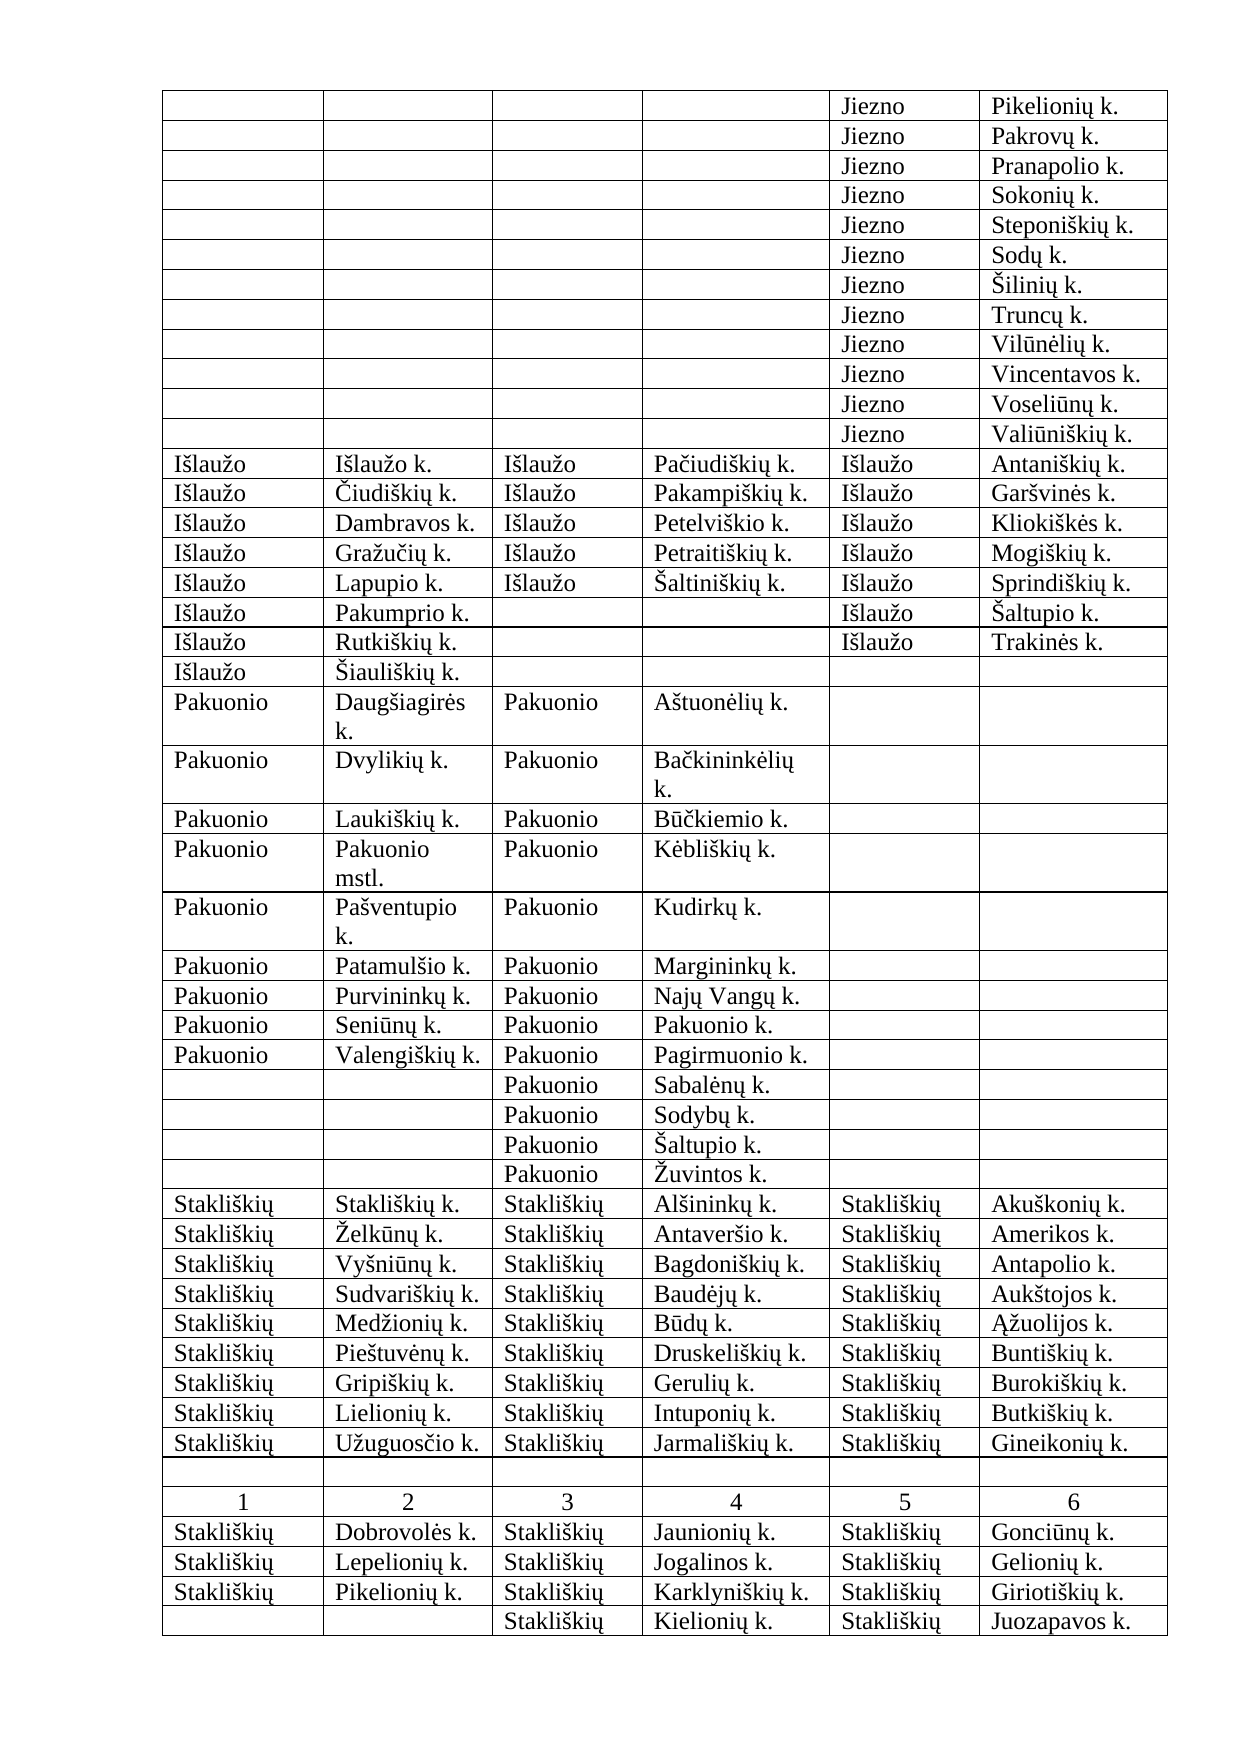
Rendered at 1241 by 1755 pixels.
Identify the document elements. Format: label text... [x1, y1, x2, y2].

table_cell 4 [643, 1487, 829, 1516]
table_cell Pakuonio [493, 1100, 642, 1129]
table_cell [324, 1606, 492, 1635]
table_cell [163, 91, 323, 120]
table_cell Pakuonio [493, 1160, 642, 1188]
table_cell Pakuonio [163, 1011, 323, 1039]
table_cell Stakliškių [493, 1219, 642, 1248]
table_cell [163, 300, 323, 328]
table_cell Bagdoniškių k. [643, 1249, 829, 1278]
table_cell Lielionių k. [324, 1398, 492, 1427]
table_cell [493, 91, 642, 120]
table_cell Dambravos k. [324, 508, 492, 537]
table_cell Pakuonio [493, 834, 642, 891]
table_cell [324, 151, 492, 179]
table_cell Patamulšio k. [324, 951, 492, 980]
table_cell Išlaužo [830, 479, 979, 507]
table_cell [830, 893, 979, 950]
table_cell Stakliškių [163, 1338, 323, 1367]
table_cell Stakliškių [163, 1219, 323, 1248]
table_cell Stakliškių [163, 1368, 323, 1397]
table_cell [830, 1040, 979, 1069]
table_cell [324, 91, 492, 120]
table_cell [643, 359, 829, 388]
table_cell Stakliškių [830, 1517, 979, 1546]
table_cell Giriotiškių k. [980, 1577, 1167, 1605]
table_cell [493, 210, 642, 239]
table_cell Aukštojos k. [980, 1279, 1167, 1307]
table_cell Purvininkų k. [324, 981, 492, 1009]
table_cell Stakliškių [163, 1577, 323, 1605]
table_cell Pakuonio [163, 746, 323, 803]
table_cell Išlaužo [163, 598, 323, 626]
table_cell [643, 657, 829, 686]
table_cell Gripiškių k. [324, 1368, 492, 1397]
table_cell [163, 270, 323, 299]
table_cell Stakliškių [830, 1189, 979, 1218]
table_cell Stakliškių [163, 1309, 323, 1337]
table_cell Čiudiškių k. [324, 479, 492, 507]
table_cell [980, 746, 1167, 803]
table_cell [980, 1011, 1167, 1039]
table_cell [324, 270, 492, 299]
table_cell [493, 270, 642, 299]
table_cell Stakliškių [493, 1368, 642, 1397]
table_cell [830, 951, 979, 980]
table_cell Stakliškių [493, 1517, 642, 1546]
table_cell Dobrovolės k. [324, 1517, 492, 1546]
table_cell [830, 1070, 979, 1099]
table_cell Jogalinos k. [643, 1547, 829, 1576]
table_cell Pakuonio [163, 893, 323, 950]
table_cell Jiezno [830, 389, 979, 418]
table_cell [830, 834, 979, 891]
table_cell Druskeliškių k. [643, 1338, 829, 1367]
table_cell Pakuonio k. [643, 1011, 829, 1039]
table_cell Pakuonio [493, 1040, 642, 1069]
table_cell Pačiudiškių k. [643, 449, 829, 477]
table_cell Jiezno [830, 419, 979, 448]
table_cell Vilūnėlių k. [980, 330, 1167, 358]
table_cell Sokonių k. [980, 181, 1167, 209]
table_cell Buntiškių k. [980, 1338, 1167, 1367]
table_cell [643, 598, 829, 626]
table_cell Vyšniūnų k. [324, 1249, 492, 1278]
table_cell Kliokiškės k. [980, 508, 1167, 537]
table_cell Stakliškių [493, 1279, 642, 1307]
table_cell Karklyniškių k. [643, 1577, 829, 1605]
table_cell [163, 419, 323, 448]
table_cell Šaltiniškių k. [643, 568, 829, 597]
table_cell Medžionių k. [324, 1309, 492, 1337]
table_cell Išlaužo [830, 538, 979, 567]
table_cell [493, 1458, 642, 1486]
table_cell [163, 1160, 323, 1188]
table_cell [980, 687, 1167, 744]
table_cell Kėbliškių k. [643, 834, 829, 891]
table_cell [324, 1160, 492, 1188]
table_cell [830, 804, 979, 833]
table_cell Išlaužo [163, 538, 323, 567]
table_cell [324, 300, 492, 328]
table_cell Pranapolio k. [980, 151, 1167, 179]
table_cell [324, 419, 492, 448]
table_cell [163, 210, 323, 239]
table_cell [980, 1100, 1167, 1129]
table_cell Stakliškių [163, 1279, 323, 1307]
table_cell Aštuonėlių k. [643, 687, 829, 744]
table_cell [830, 657, 979, 686]
table_cell Butkiškių k. [980, 1398, 1167, 1427]
table_cell Stakliškių [493, 1189, 642, 1218]
table_cell [643, 240, 829, 269]
table_cell Užuguosčio k. [324, 1428, 492, 1456]
table_cell Išlaužo [830, 508, 979, 537]
table_cell [163, 1070, 323, 1099]
table_cell [324, 1458, 492, 1486]
table_cell [493, 330, 642, 358]
table_cell Stakliškių [830, 1309, 979, 1337]
table_cell Burokiškių k. [980, 1368, 1167, 1397]
table_cell Gonciūnų k. [980, 1517, 1167, 1546]
table_cell [643, 151, 829, 179]
table_cell Šaltupio k. [980, 598, 1167, 626]
table_cell Jiezno [830, 270, 979, 299]
table_cell [163, 181, 323, 209]
table_cell Šiauliškių k. [324, 657, 492, 686]
table_cell [830, 1130, 979, 1158]
table_cell Amerikos k. [980, 1219, 1167, 1248]
table_cell Pakuonio mstl. [324, 834, 492, 891]
table_cell [643, 210, 829, 239]
table_cell Išlaužo [830, 449, 979, 477]
table_cell Akuškonių k. [980, 1189, 1167, 1218]
table_cell [830, 687, 979, 744]
table_cell Pikelionių k. [324, 1577, 492, 1605]
table_cell [163, 330, 323, 358]
table_cell Išlaužo [163, 479, 323, 507]
table_cell [493, 359, 642, 388]
table_cell Išlaužo [163, 508, 323, 537]
table_cell Jiezno [830, 330, 979, 358]
table_cell Pakuonio [163, 951, 323, 980]
table_cell Pašventupio k. [324, 893, 492, 950]
table_cell Sprindiškių k. [980, 568, 1167, 597]
table_cell Pagirmuonio k. [643, 1040, 829, 1069]
table_cell [324, 181, 492, 209]
table_cell [163, 1130, 323, 1158]
table_cell [980, 1040, 1167, 1069]
table_cell Stakliškių [830, 1279, 979, 1307]
table_cell Truncų k. [980, 300, 1167, 328]
table_cell [324, 330, 492, 358]
table_cell [830, 746, 979, 803]
table_cell [493, 240, 642, 269]
table_cell Šilinių k. [980, 270, 1167, 299]
table_cell Kudirkų k. [643, 893, 829, 950]
table_cell [643, 300, 829, 328]
table_cell Stakliškių [163, 1547, 323, 1576]
table_cell [643, 389, 829, 418]
table_cell [324, 1130, 492, 1158]
table_cell [493, 419, 642, 448]
table_cell [830, 1458, 979, 1486]
table_cell Gerulių k. [643, 1368, 829, 1397]
table_cell Daugšiagirės k. [324, 687, 492, 744]
table_cell Antapolio k. [980, 1249, 1167, 1278]
table_cell [324, 1070, 492, 1099]
table_cell Pakuonio [493, 951, 642, 980]
table_cell [324, 210, 492, 239]
table_cell Pakuonio [493, 1070, 642, 1099]
table_cell Stakliškių [493, 1428, 642, 1456]
table_cell Žuvintos k. [643, 1160, 829, 1188]
table_cell 3 [493, 1487, 642, 1516]
table_cell Sudvariškių k. [324, 1279, 492, 1307]
table_cell Jiezno [830, 91, 979, 120]
table_cell Jiezno [830, 210, 979, 239]
table_cell Jiezno [830, 151, 979, 179]
table_cell [643, 121, 829, 150]
table_cell Išlaužo [493, 479, 642, 507]
table_cell Antaveršio k. [643, 1219, 829, 1248]
table_cell [163, 121, 323, 150]
table_cell Šaltupio k. [643, 1130, 829, 1158]
table_cell Stakliškių [830, 1338, 979, 1367]
table_cell Stakliškių [163, 1249, 323, 1278]
table_cell Stakliškių [830, 1249, 979, 1278]
table_cell Valengiškių k. [324, 1040, 492, 1069]
table_cell Antaniškių k. [980, 449, 1167, 477]
table_cell [493, 628, 642, 656]
table_cell Išlaužo [830, 568, 979, 597]
table_cell [163, 1606, 323, 1635]
table_cell [324, 389, 492, 418]
table_cell [643, 91, 829, 120]
table_cell [643, 1458, 829, 1486]
table_cell Jiezno [830, 121, 979, 150]
table_cell Kielionių k. [643, 1606, 829, 1635]
table_cell Jiezno [830, 300, 979, 328]
table_cell Būdų k. [643, 1309, 829, 1337]
table_cell Pakuonio [493, 1011, 642, 1039]
table_cell Jiezno [830, 359, 979, 388]
table_cell Pakuonio [493, 804, 642, 833]
table_cell [324, 359, 492, 388]
table_cell [980, 834, 1167, 891]
table_cell Išlaužo [830, 598, 979, 626]
table_cell Trakinės k. [980, 628, 1167, 656]
table_cell Lepelionių k. [324, 1547, 492, 1576]
table_cell Išlaužo [830, 628, 979, 656]
table_cell Stakliškių [493, 1398, 642, 1427]
table_cell Jiezno [830, 240, 979, 269]
table_cell Pakuonio [493, 746, 642, 803]
table_cell [980, 1458, 1167, 1486]
table_cell [980, 1070, 1167, 1099]
table_cell Išlaužo [163, 568, 323, 597]
table_cell Sodų k. [980, 240, 1167, 269]
table_cell [980, 951, 1167, 980]
table_cell [324, 1100, 492, 1129]
table_cell [643, 270, 829, 299]
table_cell Išlaužo [493, 538, 642, 567]
table_cell Sodybų k. [643, 1100, 829, 1129]
table_cell [980, 893, 1167, 950]
table_cell Išlaužo [493, 508, 642, 537]
table_cell [493, 389, 642, 418]
table_cell Seniūnų k. [324, 1011, 492, 1039]
table_cell Būčkiemio k. [643, 804, 829, 833]
table_cell [980, 804, 1167, 833]
table_cell Stakliškių [163, 1189, 323, 1218]
table_cell [830, 1100, 979, 1129]
table_cell [980, 1160, 1167, 1188]
table_cell Gineikonių k. [980, 1428, 1167, 1456]
table_cell [163, 359, 323, 388]
table_cell Lapupio k. [324, 568, 492, 597]
table_cell Jaunionių k. [643, 1517, 829, 1546]
table_cell [324, 240, 492, 269]
table_cell Garšvinės k. [980, 479, 1167, 507]
table_cell 2 [324, 1487, 492, 1516]
table_cell [493, 598, 642, 626]
table_cell Stakliškių [830, 1606, 979, 1635]
table_cell [643, 419, 829, 448]
table_cell Pakuonio [493, 687, 642, 744]
table_cell Jiezno [830, 181, 979, 209]
table_cell Stakliškių [493, 1338, 642, 1367]
table_cell Pikelionių k. [980, 91, 1167, 120]
table_cell 1 [163, 1487, 323, 1516]
table_cell Pakuonio [163, 1040, 323, 1069]
table_cell Išlaužo [163, 449, 323, 477]
table_cell [980, 657, 1167, 686]
table_cell Pakuonio [493, 893, 642, 950]
table_cell Pakuonio [163, 804, 323, 833]
table_cell [163, 240, 323, 269]
table_cell Stakliškių [830, 1398, 979, 1427]
table_cell Pakumprio k. [324, 598, 492, 626]
table_cell Rutkiškių k. [324, 628, 492, 656]
table_cell Dvylikių k. [324, 746, 492, 803]
table_cell Stakliškių [493, 1547, 642, 1576]
table_cell Stakliškių [163, 1517, 323, 1546]
table_cell Pieštuvėnų k. [324, 1338, 492, 1367]
table_cell Najų Vangų k. [643, 981, 829, 1009]
table_cell [980, 1130, 1167, 1158]
table_cell Sabalėnų k. [643, 1070, 829, 1099]
table_cell Laukiškių k. [324, 804, 492, 833]
table_cell [493, 181, 642, 209]
table_cell Stakliškių [493, 1249, 642, 1278]
table_cell [493, 300, 642, 328]
table_cell Ąžuolijos k. [980, 1309, 1167, 1337]
table_cell [830, 981, 979, 1009]
table_cell Stakliškių [830, 1219, 979, 1248]
table_cell Stakliškių [830, 1577, 979, 1605]
table_cell Stakliškių [493, 1606, 642, 1635]
table_cell Stakliškių k. [324, 1189, 492, 1218]
table_cell 5 [830, 1487, 979, 1516]
table_cell [643, 181, 829, 209]
table_cell Išlaužo [493, 449, 642, 477]
table_cell Petraitiškių k. [643, 538, 829, 567]
table_cell [163, 1100, 323, 1129]
table_cell [643, 628, 829, 656]
table_cell Pakuonio [163, 834, 323, 891]
table_cell Išlaužo [163, 628, 323, 656]
table_cell Petelviškio k. [643, 508, 829, 537]
table_cell Stakliškių [493, 1309, 642, 1337]
table_cell [493, 657, 642, 686]
table_cell Stakliškių [163, 1398, 323, 1427]
table_cell Mogiškių k. [980, 538, 1167, 567]
table_cell Gelionių k. [980, 1547, 1167, 1576]
table_cell [324, 121, 492, 150]
table_cell Bačkininkėlių k. [643, 746, 829, 803]
table_cell Intuponių k. [643, 1398, 829, 1427]
table_cell Stakliškių [493, 1577, 642, 1605]
table_cell Steponiškių k. [980, 210, 1167, 239]
table_cell Želkūnų k. [324, 1219, 492, 1248]
table_cell [493, 121, 642, 150]
table_cell [163, 1458, 323, 1486]
table_cell Juozapavos k. [980, 1606, 1167, 1635]
table_cell Gražučių k. [324, 538, 492, 567]
table_cell Pakuonio [163, 981, 323, 1009]
table_cell Valiūniškių k. [980, 419, 1167, 448]
table_cell Stakliškių [163, 1428, 323, 1456]
table_cell Išlaužo [163, 657, 323, 686]
table_cell [163, 151, 323, 179]
table_cell Voseliūnų k. [980, 389, 1167, 418]
table_cell Pakampiškių k. [643, 479, 829, 507]
table_cell Baudėjų k. [643, 1279, 829, 1307]
table_cell Stakliškių [830, 1428, 979, 1456]
table_cell [163, 389, 323, 418]
table_cell [980, 981, 1167, 1009]
table_cell [830, 1160, 979, 1188]
table_cell Vincentavos k. [980, 359, 1167, 388]
table_cell [830, 1011, 979, 1039]
table_cell Pakuonio [163, 687, 323, 744]
table_cell Pakuonio [493, 981, 642, 1009]
table_cell Išlaužo [493, 568, 642, 597]
table_cell Pakrovų k. [980, 121, 1167, 150]
table_cell Išlaužo k. [324, 449, 492, 477]
table_cell Stakliškių [830, 1368, 979, 1397]
table_cell Pakuonio [493, 1130, 642, 1158]
table_cell [643, 330, 829, 358]
table_cell Alšininkų k. [643, 1189, 829, 1218]
table_cell 6 [980, 1487, 1167, 1516]
table_cell Margininkų k. [643, 951, 829, 980]
table_cell Stakliškių [830, 1547, 979, 1576]
table_cell Jarmališkių k. [643, 1428, 829, 1456]
table_cell [493, 151, 642, 179]
